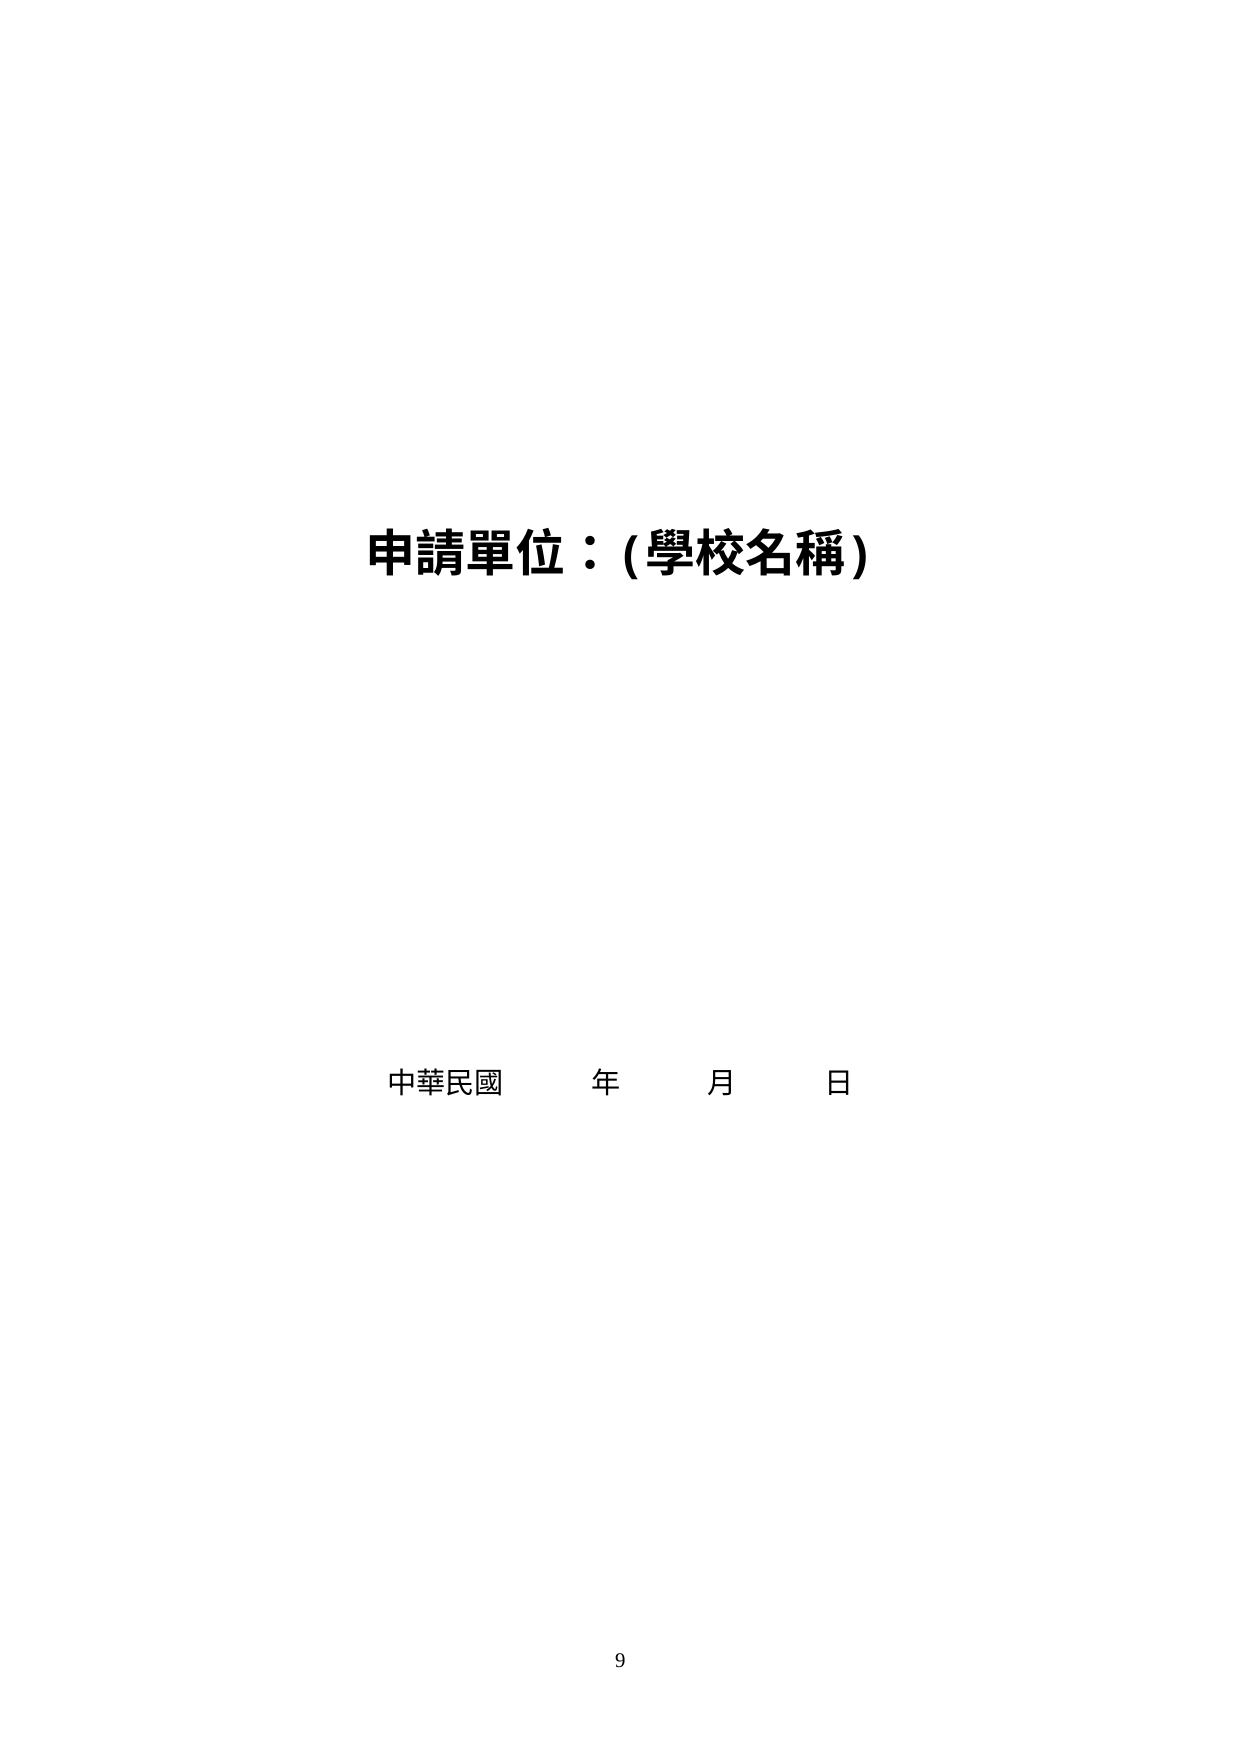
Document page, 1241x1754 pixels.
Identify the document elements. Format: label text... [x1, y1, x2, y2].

text 申請單位：(學校名稱) [136, 477, 1104, 602]
text 中華民國 年 月 日 [136, 1039, 1104, 1102]
